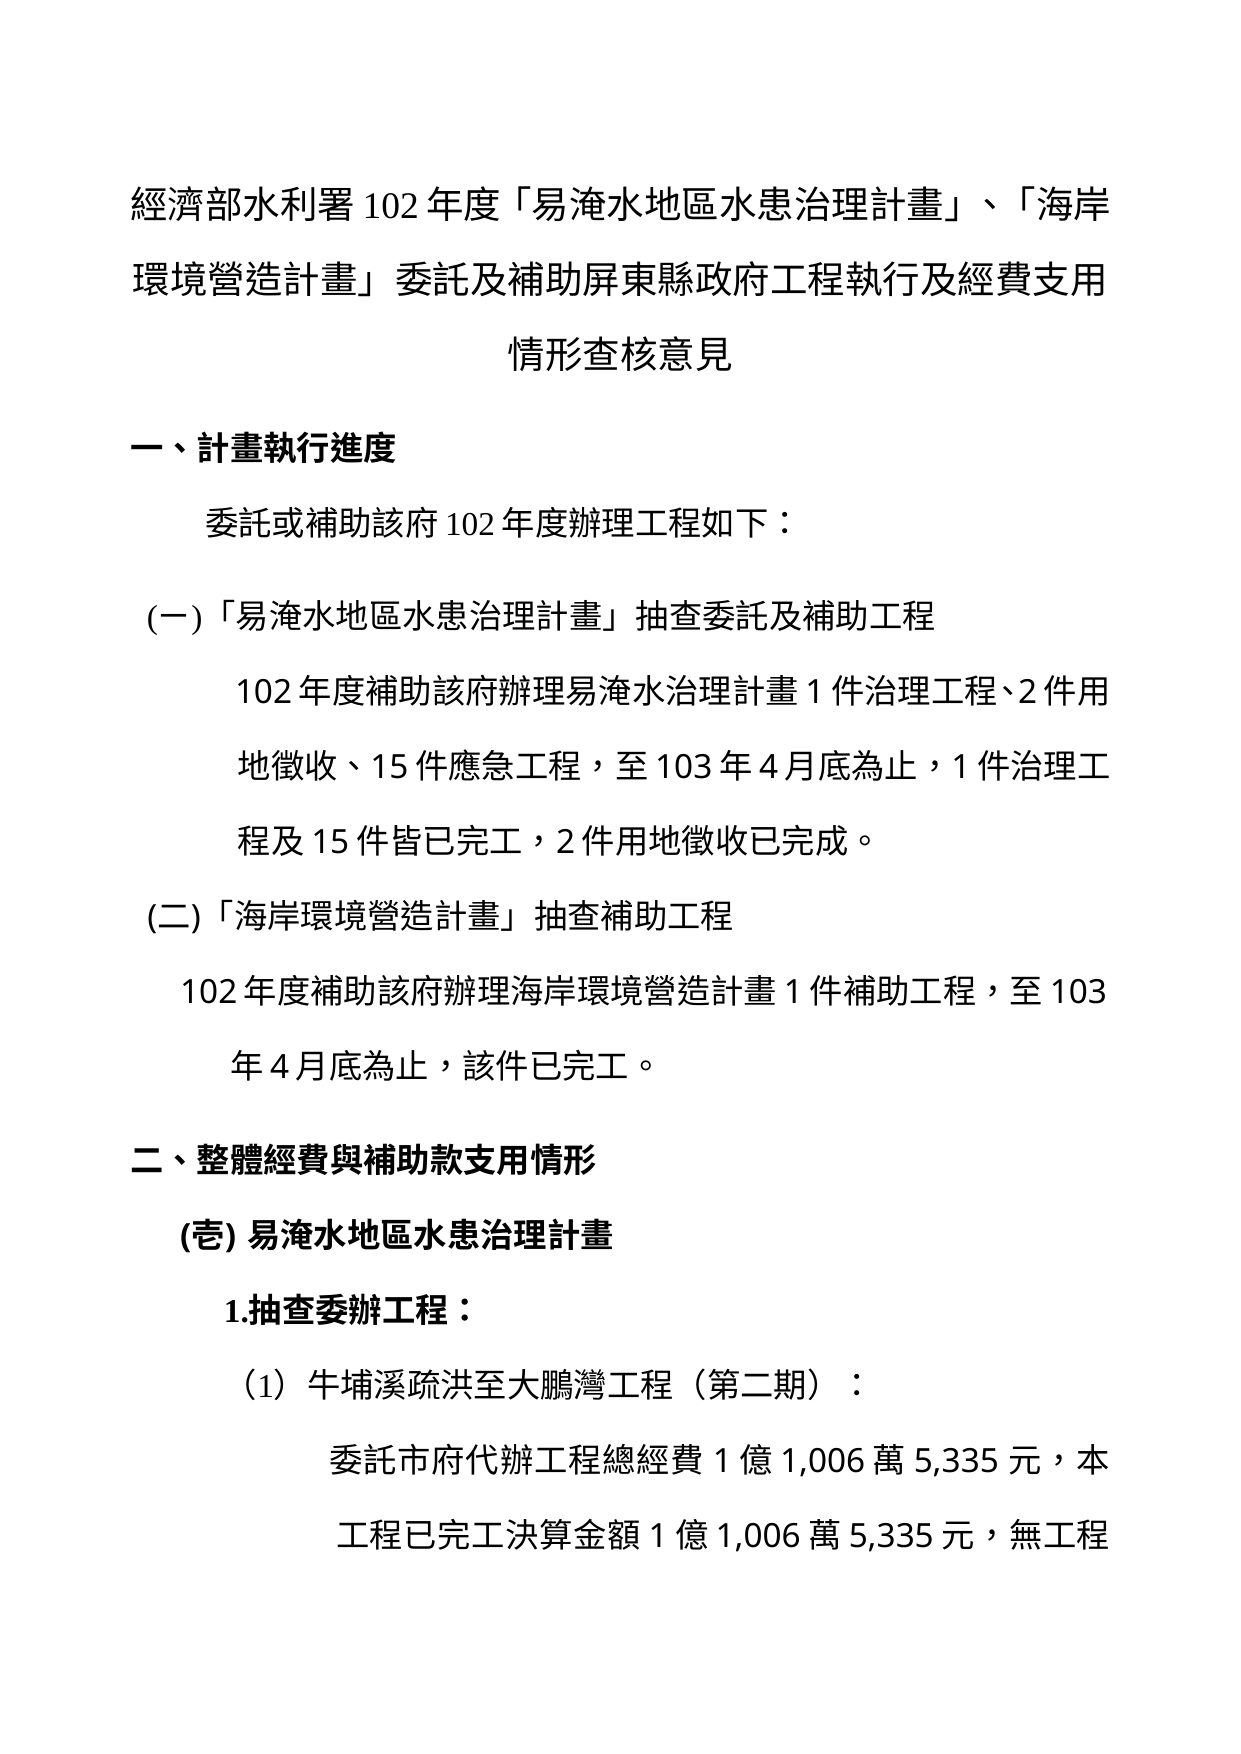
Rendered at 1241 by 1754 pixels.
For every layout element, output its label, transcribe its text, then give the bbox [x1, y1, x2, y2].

list 易淹水地區水患治理計畫 [180, 1196, 1123, 1271]
text (二)「海岸環境營造計畫」抽查補助工程 [130, 877, 1110, 952]
text 二、整體經費與補助款支用情形 [130, 1121, 1110, 1196]
text (ㄧ)「易淹水地區水患治理計畫」抽查委託及補助工程 [130, 577, 1110, 652]
text 委託或補助該府102年度辦理工程如下： [196, 483, 1110, 558]
text 委託市府代辦工程總經費1億1,006萬5,335 元，本工程已完工決算金額1億1,006萬5,335元，無工程 [329, 1421, 1110, 1571]
text 102年度補助該府辦理海岸環境營造計畫1件補助工程，至103年4月底為止，該件已完工。 [130, 952, 1110, 1102]
text 102年度補助該府辦理易淹水治理計畫1件治理工程、2件用地徵收、15件應急工程，至103年4月底為止，1件治理工程及15件皆已完工，2件用地徵收已完成。 [235, 652, 1110, 877]
text 1.抽查委辦工程： [130, 1271, 1110, 1346]
text 經濟部水利署102年度「易淹水地區水患治理計畫」、「海岸環境營造計畫」委託及補助屏東縣政府工程執行及經費支用情形查核意見 [130, 164, 1110, 389]
text 一、計畫執行進度 [130, 408, 1110, 483]
text （1）牛埔溪疏洪至大鵬灣工程（第二期）： [224, 1346, 1110, 1421]
